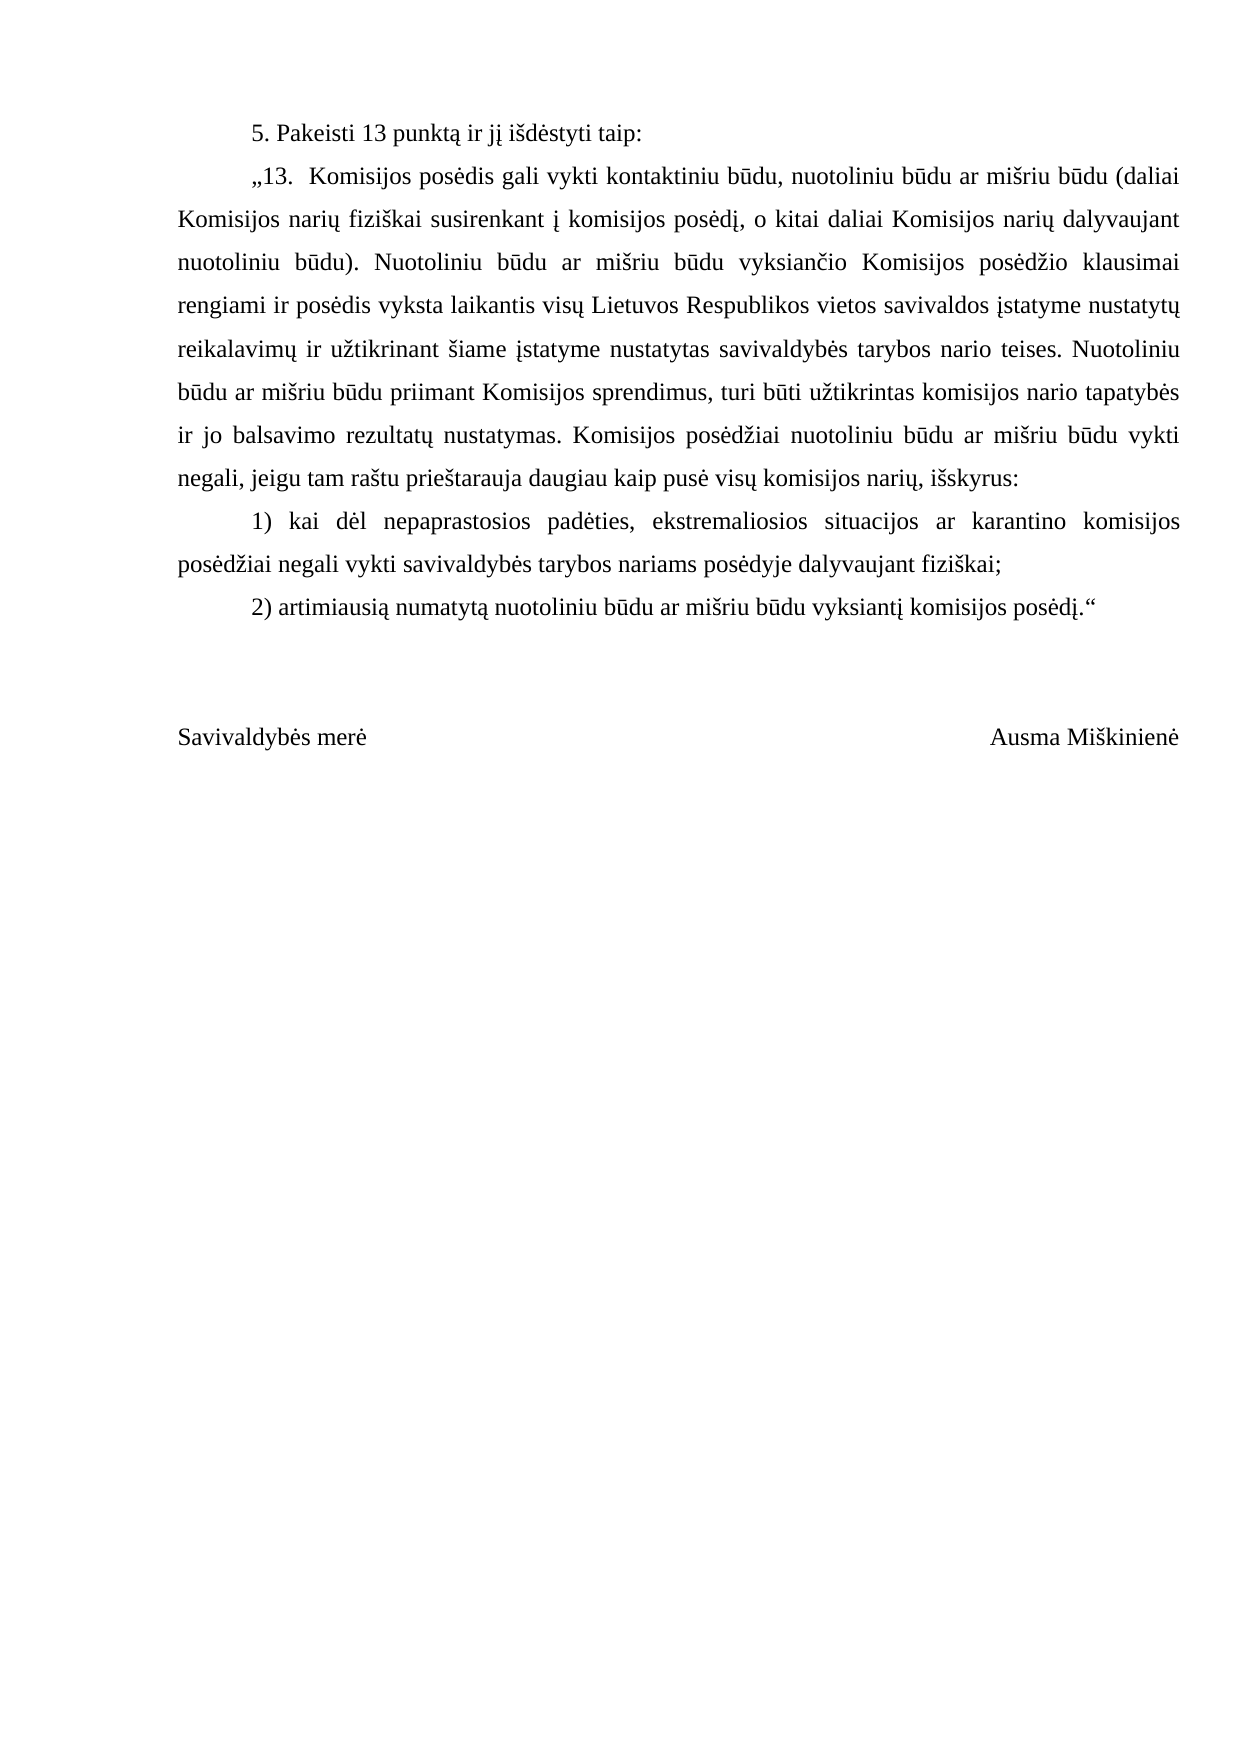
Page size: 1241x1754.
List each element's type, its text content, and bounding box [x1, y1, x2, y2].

text „13. Komisijos posėdis gali vykti kontaktiniu būdu, nuotoliniu būdu ar mišriu būdu (daliai Komisijos narių fiziškai susirenkant į komisijos posėdį, o kitai daliai Komisijos narių dalyvaujant nuotoliniu būdu). Nuotoliniu būdu ar mišriu būdu vyksiančio Komisijos posėdžio klausimai rengiami ir posėdis vyksta laikantis visų Lietuvos Respublikos vietos savivaldos įstatyme nustatytų reikalavimų ir užtikrinant šiame įstatyme nustatytas savivaldybės tarybos nario teises. Nuotoliniu būdu ar mišriu būdu priimant Komisijos sprendimus, turi būti užtikrintas komisijos nario tapatybės ir jo balsavimo rezultatų nustatymas. Komisijos posėdžiai nuotoliniu būdu ar mišriu būdu vykti negali, jeigu tam raštu prieštarauja daugiau kaip pusė visų komisijos narių, išskyrus: [177, 161, 1181, 492]
text Savivaldybės merė Ausma Miškinienė [177, 722, 1181, 751]
text 1) kai dėl nepaprastosios padėties, ekstremaliosios situacijos ar karantino komisijos posėdžiai negali vykti savivaldybės tarybos nariams posėdyje dalyvaujant fiziškai; [177, 506, 1181, 578]
text 2) artimiausią numatytą nuotoliniu būdu ar mišriu būdu vyksiantį komisijos posėdį.“ [177, 592, 1181, 621]
text 5. Pakeisti 13 punktą ir jį išdėstyti taip: [177, 118, 1181, 147]
